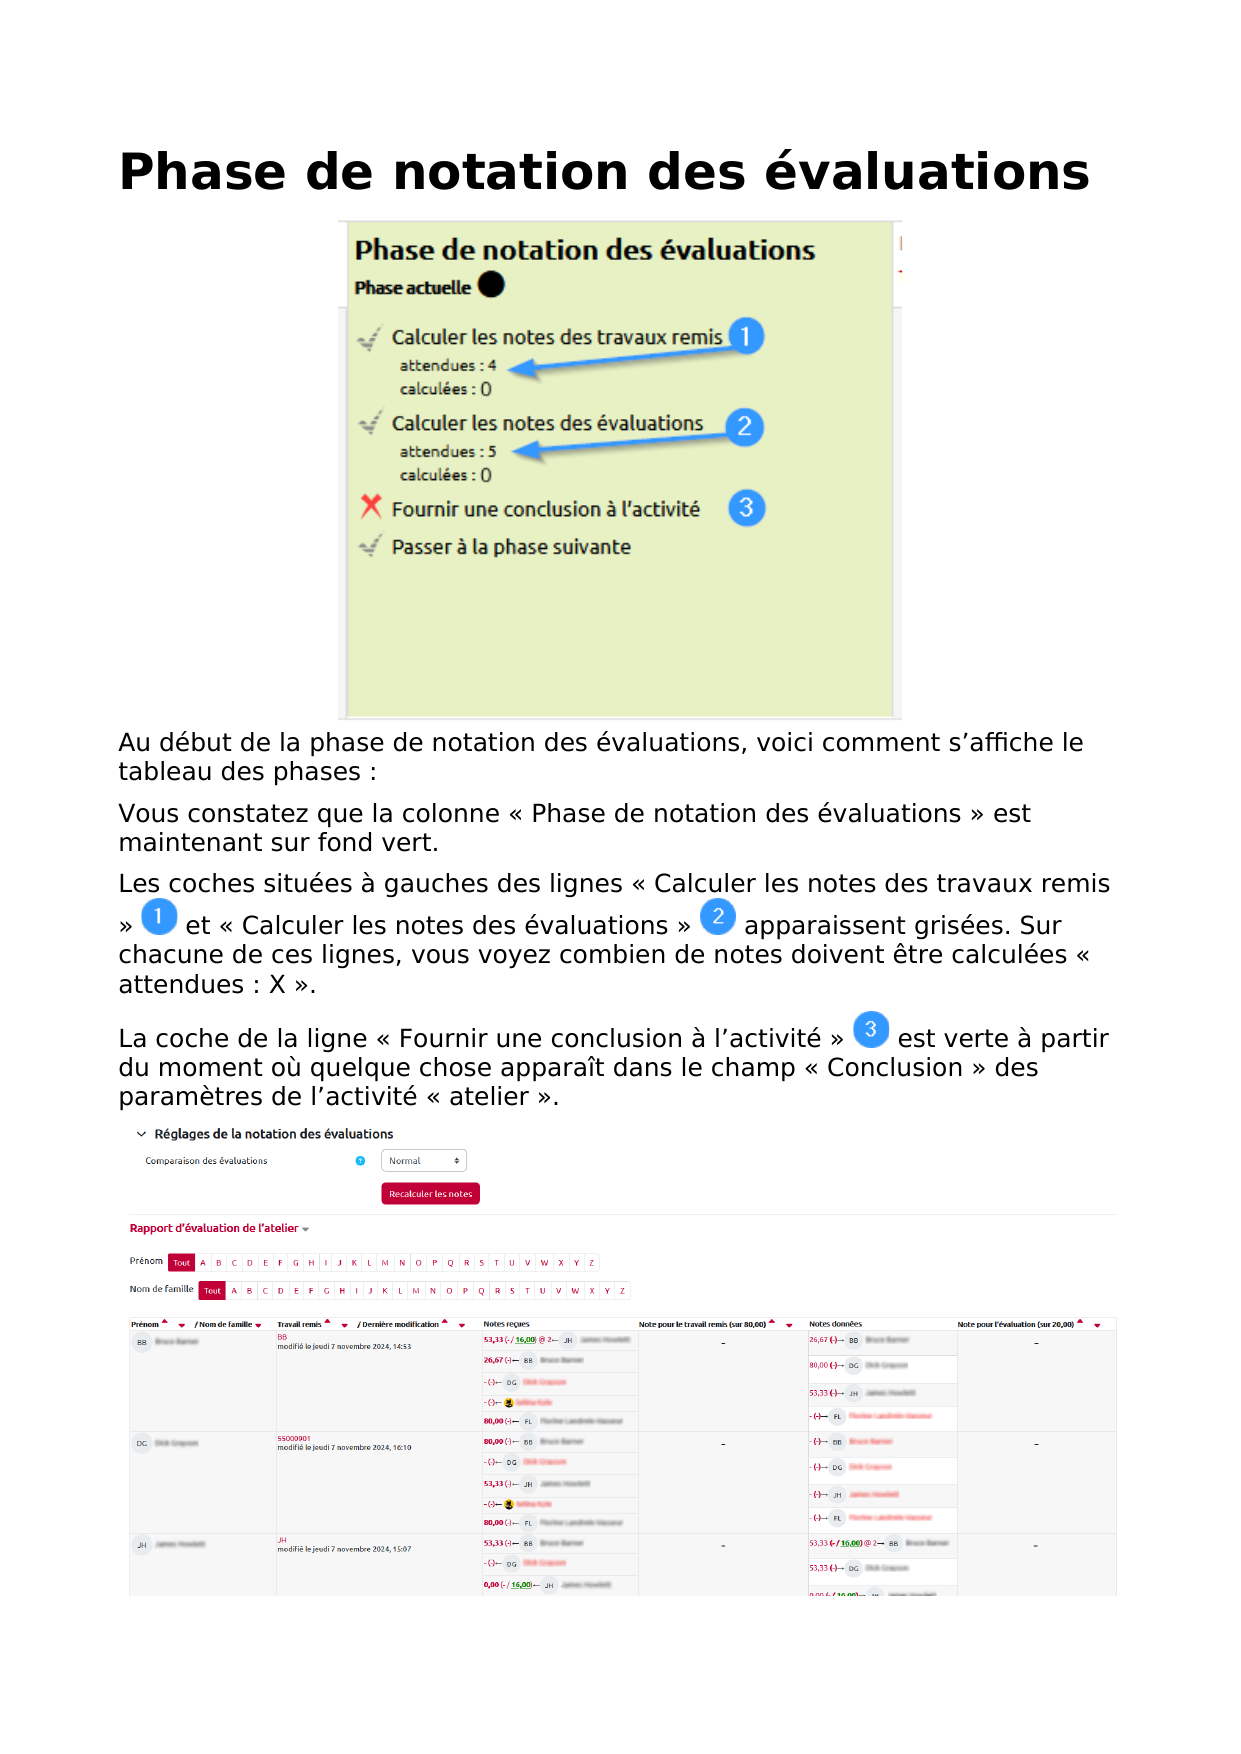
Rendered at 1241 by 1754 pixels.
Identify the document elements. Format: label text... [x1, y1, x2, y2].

text La coche de la ligne « Fournir une conclusion à l’activité » est verte à partir du moment où quelque chose apparaît dans le champ « Conclusion » des paramètres de l’activité « atelier ». [118, 1011, 1122, 1112]
picture [700, 898, 736, 935]
picture [141, 898, 178, 935]
picture [853, 1011, 890, 1048]
picture [338, 213, 903, 728]
text Les coches situées à gauches des lignes « Calculer les notes des travaux remis » et « Calculer les notes des évaluations » apparaissent grisées. Sur chacune de ces lignes, vous voyez combien de notes doivent être calculées « attendues : X ». [118, 869, 1122, 999]
text Vous constatez que la colonne « Phase de notation des évaluations » est maintenant sur fond vert. [118, 799, 1122, 857]
subtitle Phase de notation des évaluations [118, 143, 1122, 201]
picture [118, 1124, 1123, 1596]
text Au début de la phase de notation des évaluations, voici comment s’affiche le tableau des phases : [118, 214, 1122, 786]
